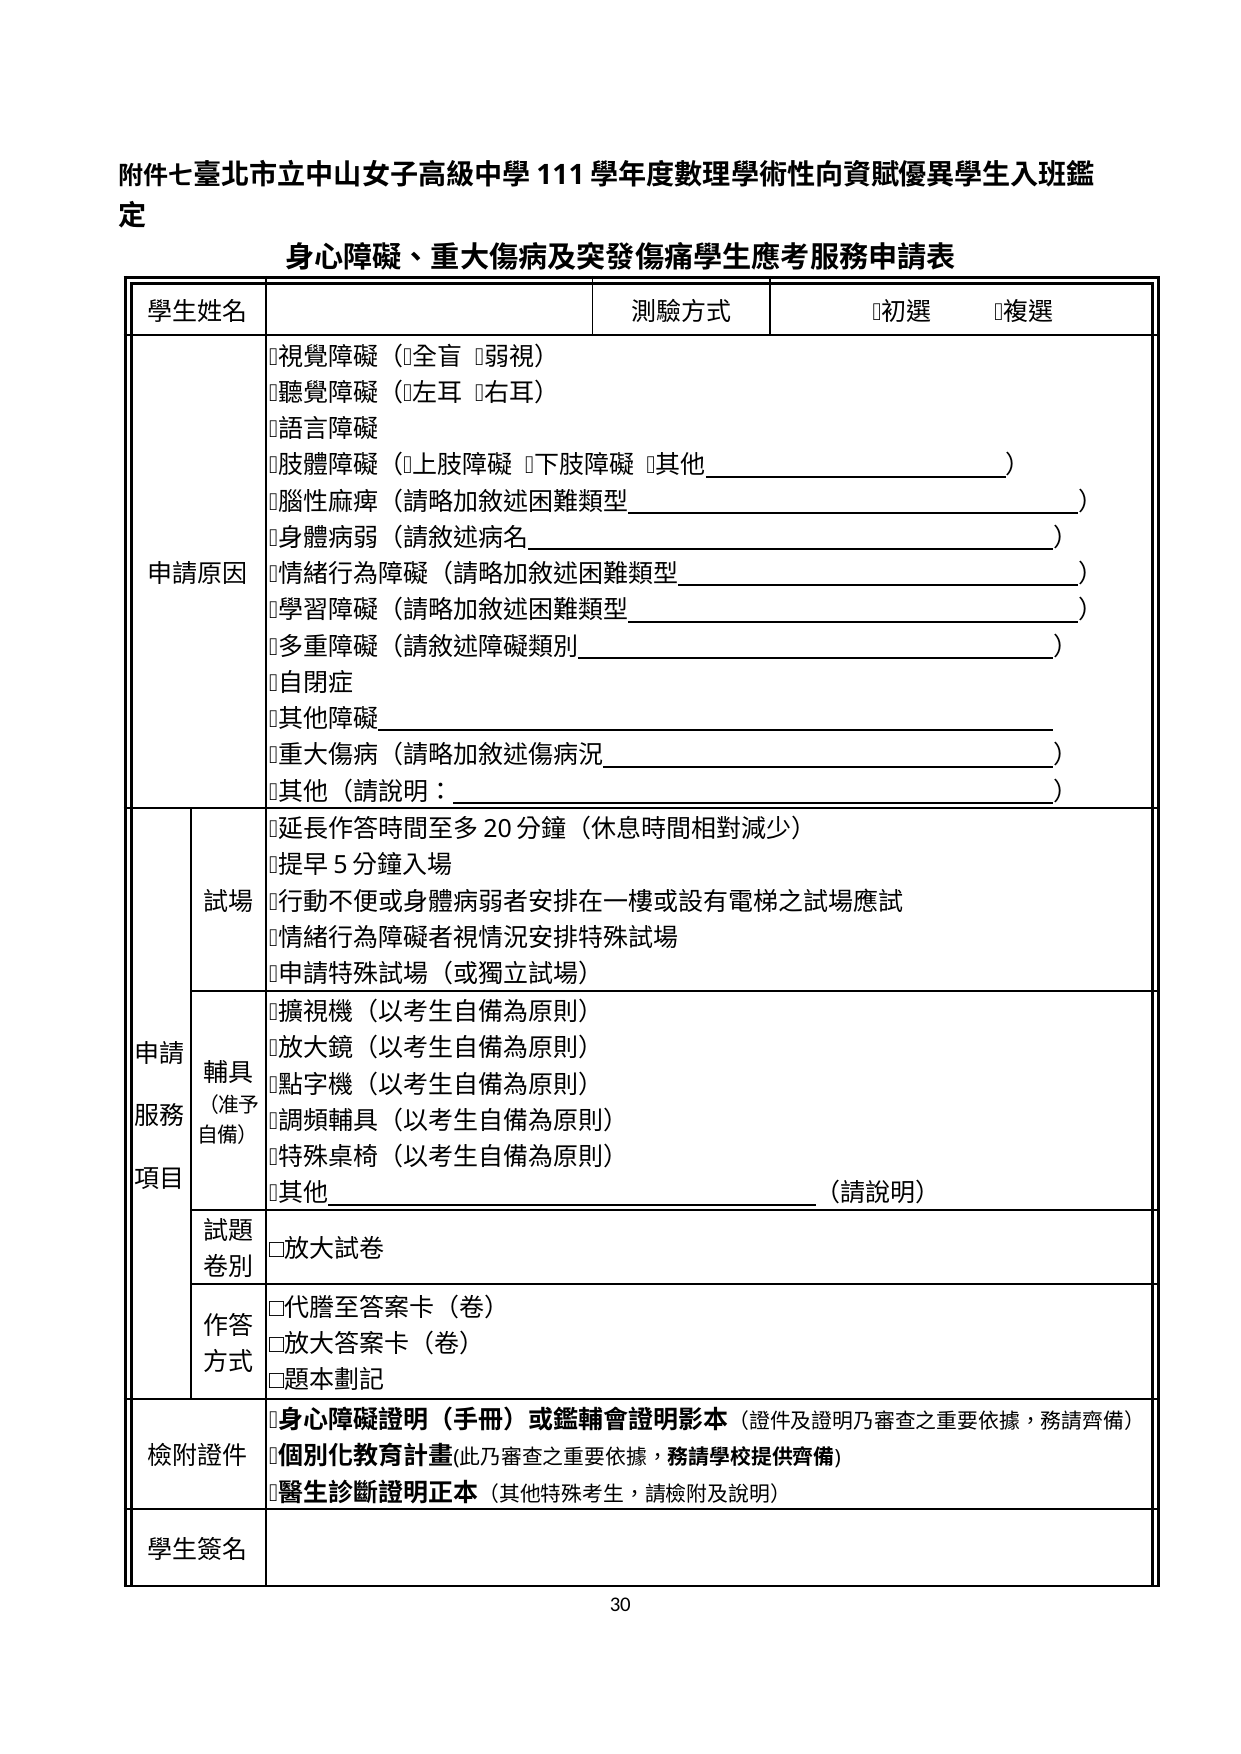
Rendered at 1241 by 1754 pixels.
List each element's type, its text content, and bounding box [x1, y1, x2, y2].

table_cell 延長作答時間至多20分鐘（休息時間相對減少） 提早5分鐘入場 行動不便或身體病弱者安排在一樓或設有電梯之試場應試 情緒行為障礙者視情況安排特殊試場 申請特殊試場（或獨立試場） [267, 809, 1151, 990]
table_cell 輔具 （准予自備） [192, 992, 265, 1209]
table_cell □代謄至答案卡（卷） □放大答案卡（卷） □題本劃記 [267, 1285, 1151, 1398]
table_cell 試題卷別 [192, 1211, 265, 1283]
table_cell 擴視機（以考生自備為原則） 放大鏡（以考生自備為原則） 點字機（以考生自備為原則） 調頻輔具（以考生自備為原則） 特殊桌椅（以考生自備為原則） 其他 （請說明） [267, 992, 1151, 1209]
table_cell 學生簽名 [133, 1510, 265, 1585]
table_cell 申請 服務 項目 [133, 809, 190, 1398]
table_header 學生姓名 [128, 279, 265, 334]
table_header 初選 複選 [771, 279, 1156, 334]
table_cell 作答方式 [192, 1285, 265, 1398]
table_cell 檢附證件 [133, 1400, 265, 1508]
text 身心障礙、重大傷病及突發傷痛學生應考服務申請表 [118, 233, 1122, 276]
table_cell [267, 1510, 1151, 1585]
text 附件七臺北市立中山女子高級中學111學年度數理學術性向資賦優異學生入班鑑定 [118, 152, 1122, 233]
table_cell □放大試卷 [267, 1211, 1151, 1283]
table_cell 身心障礙證明（手冊）或鑑輔會證明影本（證件及證明乃審查之重要依據，務請齊備） 個別化教育計畫(此乃審查之重要依據，務請學校提供齊備) 醫生診斷證明正本（其他特殊考生，請檢附及說明） [267, 1400, 1151, 1508]
table_cell 視覺障礙（全盲 弱視） 聽覺障礙（左耳 右耳） 語言障礙 肢體障礙（上肢障礙 下肢障礙 其他 ） 腦性麻痺（請略加敘述困難類型 ） 身體病弱（請敘述病名 ） 情緒行為障礙（請略加敘述困難類型 ） 學習障礙（請略加敘述困難類型 ） 多重障礙（請敘述障礙類別 ） 自閉症 其他障礙 重大傷病（請略加敘述傷病況 ） 其他（請說明： ） [267, 336, 1151, 807]
table_cell 申請原因 [133, 336, 265, 807]
table_cell 試場 [192, 809, 265, 990]
table_header [267, 285, 592, 334]
table_header 測驗方式 [593, 285, 769, 334]
